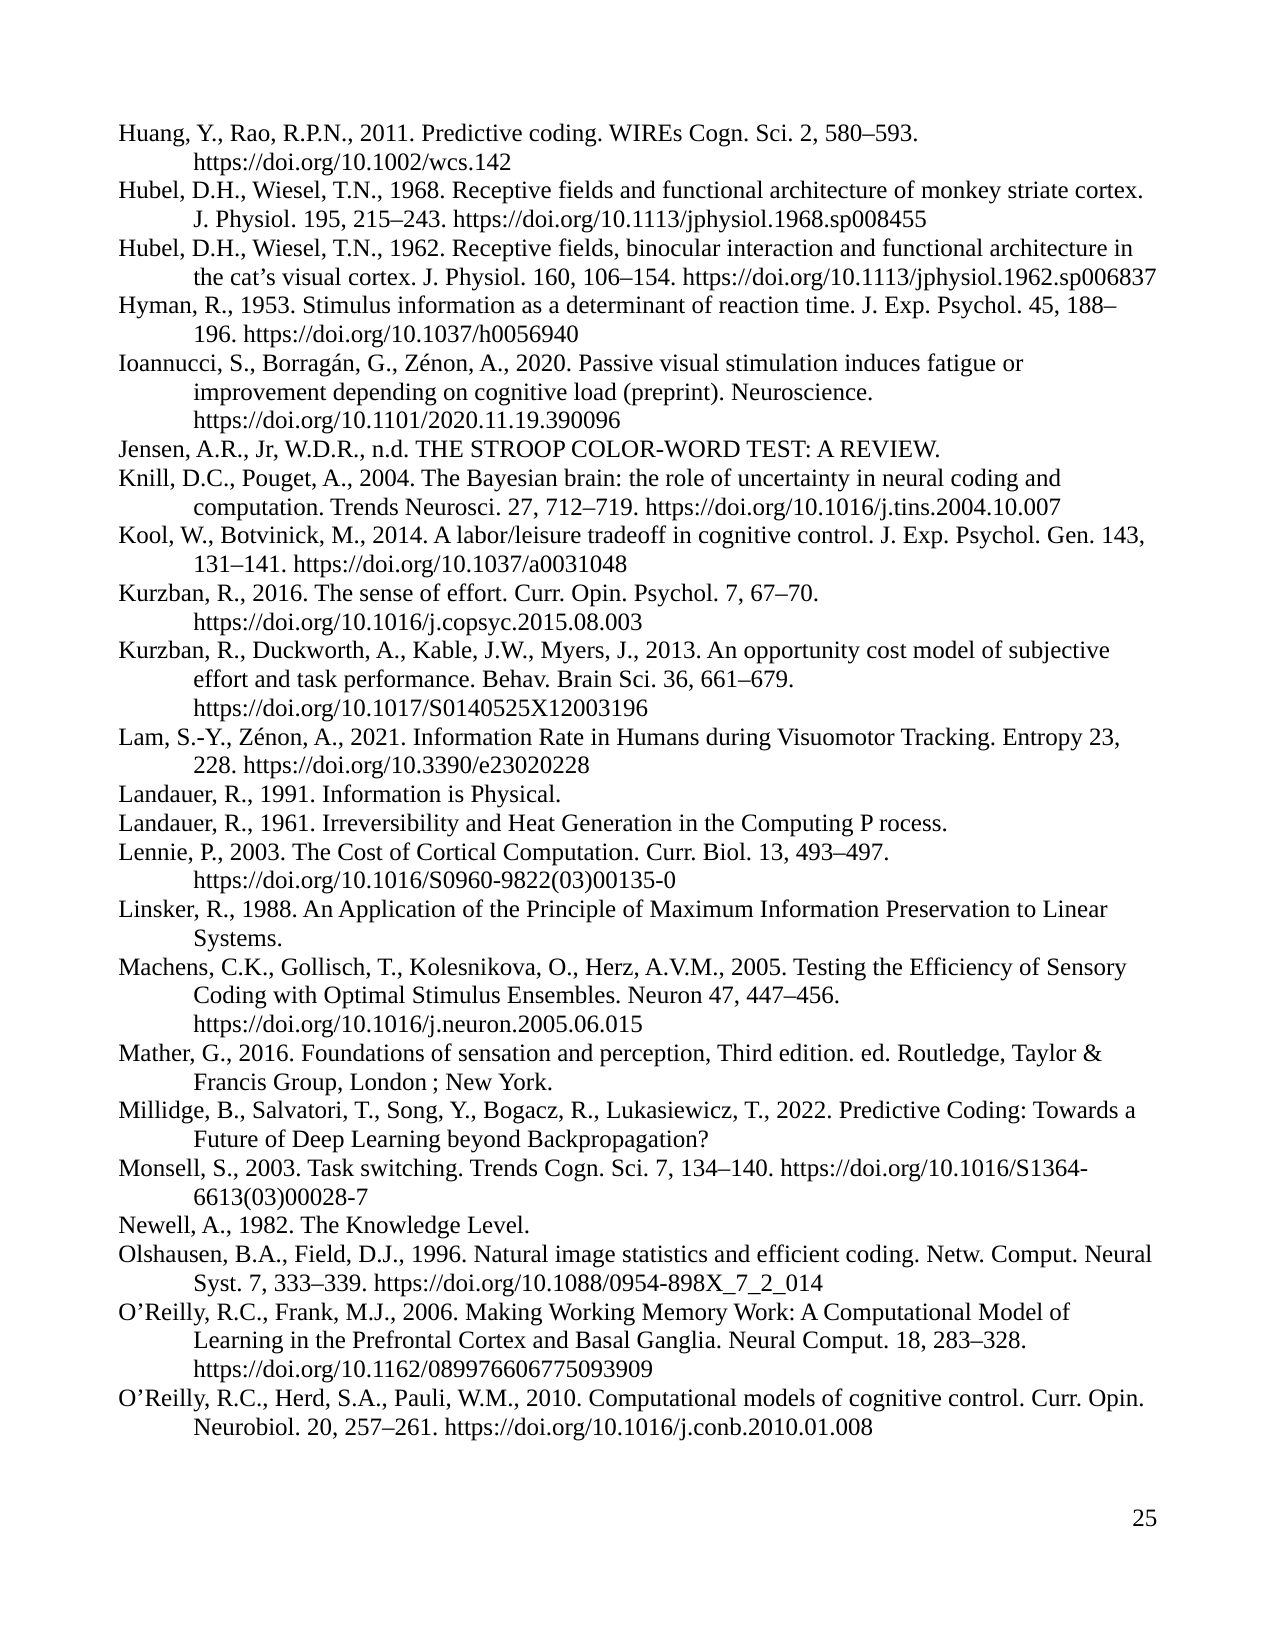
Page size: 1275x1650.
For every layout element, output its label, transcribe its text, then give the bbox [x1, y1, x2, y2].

text Millidge, B., Salvatori, T., Song, Y., Bogacz, R., Lukasiewicz, T., 2022. Predictive Coding: Towards a Future of Deep Learning beyond Backpropagation? [118, 1096, 1157, 1153]
text Hubel, D.H., Wiesel, T.N., 1962. Receptive fields, binocular interaction and functional architecture in the cat’s visual cortex. J. Physiol. 160, 106–154. https://doi.org/10.1113/jphysiol.1962.sp006837 [118, 233, 1157, 291]
text Landauer, R., 1961. Irreversibility and Heat Generation in the Computing P rocess. [118, 808, 1157, 837]
text Lennie, P., 2003. The Cost of Cortical Computation. Curr. Biol. 13, 493–497. https://doi.org/10.1016/S0960-9822(03)00135-0 [118, 837, 1157, 894]
text Jensen, A.R., Jr, W.D.R., n.d. THE STROOP COLOR-WORD TEST: A REVIEW. [118, 434, 1157, 463]
text Mather, G., 2016. Foundations of sensation and perception, Third edition. ed. Routledge, Taylor & Francis Group, London ; New York. [118, 1038, 1157, 1096]
text Kurzban, R., Duckworth, A., Kable, J.W., Myers, J., 2013. An opportunity cost model of subjective effort and task performance. Behav. Brain Sci. 36, 661–679. https://doi.org/10.1017/S0140525X12003196 [118, 636, 1157, 722]
text Kool, W., Botvinick, M., 2014. A labor/leisure tradeoff in cognitive control. J. Exp. Psychol. Gen. 143, 131–141. https://doi.org/10.1037/a0031048 [118, 521, 1157, 578]
text Olshausen, B.A., Field, D.J., 1996. Natural image statistics and efficient coding. Netw. Comput. Neural Syst. 7, 333–339. https://doi.org/10.1088/0954-898X_7_2_014 [118, 1239, 1157, 1297]
text Monsell, S., 2003. Task switching. Trends Cogn. Sci. 7, 134–140. https://doi.org/10.1016/S1364-6613(03)00028-7 [118, 1153, 1157, 1211]
text O’Reilly, R.C., Herd, S.A., Pauli, W.M., 2010. Computational models of cognitive control. Curr. Opin. Neurobiol. 20, 257–261. https://doi.org/10.1016/j.conb.2010.01.008 [118, 1383, 1157, 1441]
text Huang, Y., Rao, R.P.N., 2011. Predictive coding. WIREs Cogn. Sci. 2, 580–593. https://doi.org/10.1002/wcs.142 [118, 118, 1157, 176]
text Knill, D.C., Pouget, A., 2004. The Bayesian brain: the role of uncertainty in neural coding and computation. Trends Neurosci. 27, 712–719. https://doi.org/10.1016/j.tins.2004.10.007 [118, 463, 1157, 521]
text Lam, S.-Y., Zénon, A., 2021. Information Rate in Humans during Visuomotor Tracking. Entropy 23, 228. https://doi.org/10.3390/e23020228 [118, 722, 1157, 779]
text O’Reilly, R.C., Frank, M.J., 2006. Making Working Memory Work: A Computational Model of Learning in the Prefrontal Cortex and Basal Ganglia. Neural Comput. 18, 283–328. https://doi.org/10.1162/089976606775093909 [118, 1297, 1157, 1383]
text Landauer, R., 1991. Information is Physical. [118, 779, 1157, 808]
text Newell, A., 1982. The Knowledge Level. [118, 1211, 1157, 1239]
text Linsker, R., 1988. An Application of the Principle of Maximum Information Preservation to Linear Systems. [118, 894, 1157, 952]
text Kurzban, R., 2016. The sense of effort. Curr. Opin. Psychol. 7, 67–70. https://doi.org/10.1016/j.copsyc.2015.08.003 [118, 578, 1157, 636]
text Machens, C.K., Gollisch, T., Kolesnikova, O., Herz, A.V.M., 2005. Testing the Efficiency of Sensory Coding with Optimal Stimulus Ensembles. Neuron 47, 447–456. https://doi.org/10.1016/j.neuron.2005.06.015 [118, 952, 1157, 1038]
text Hyman, R., 1953. Stimulus information as a determinant of reaction time. J. Exp. Psychol. 45, 188–196. https://doi.org/10.1037/h0056940 [118, 291, 1157, 348]
text Ioannucci, S., Borragán, G., Zénon, A., 2020. Passive visual stimulation induces fatigue or improvement depending on cognitive load (preprint). Neuroscience. https://doi.org/10.1101/2020.11.19.390096 [118, 348, 1157, 434]
text Hubel, D.H., Wiesel, T.N., 1968. Receptive fields and functional architecture of monkey striate cortex. J. Physiol. 195, 215–243. https://doi.org/10.1113/jphysiol.1968.sp008455 [118, 176, 1157, 233]
